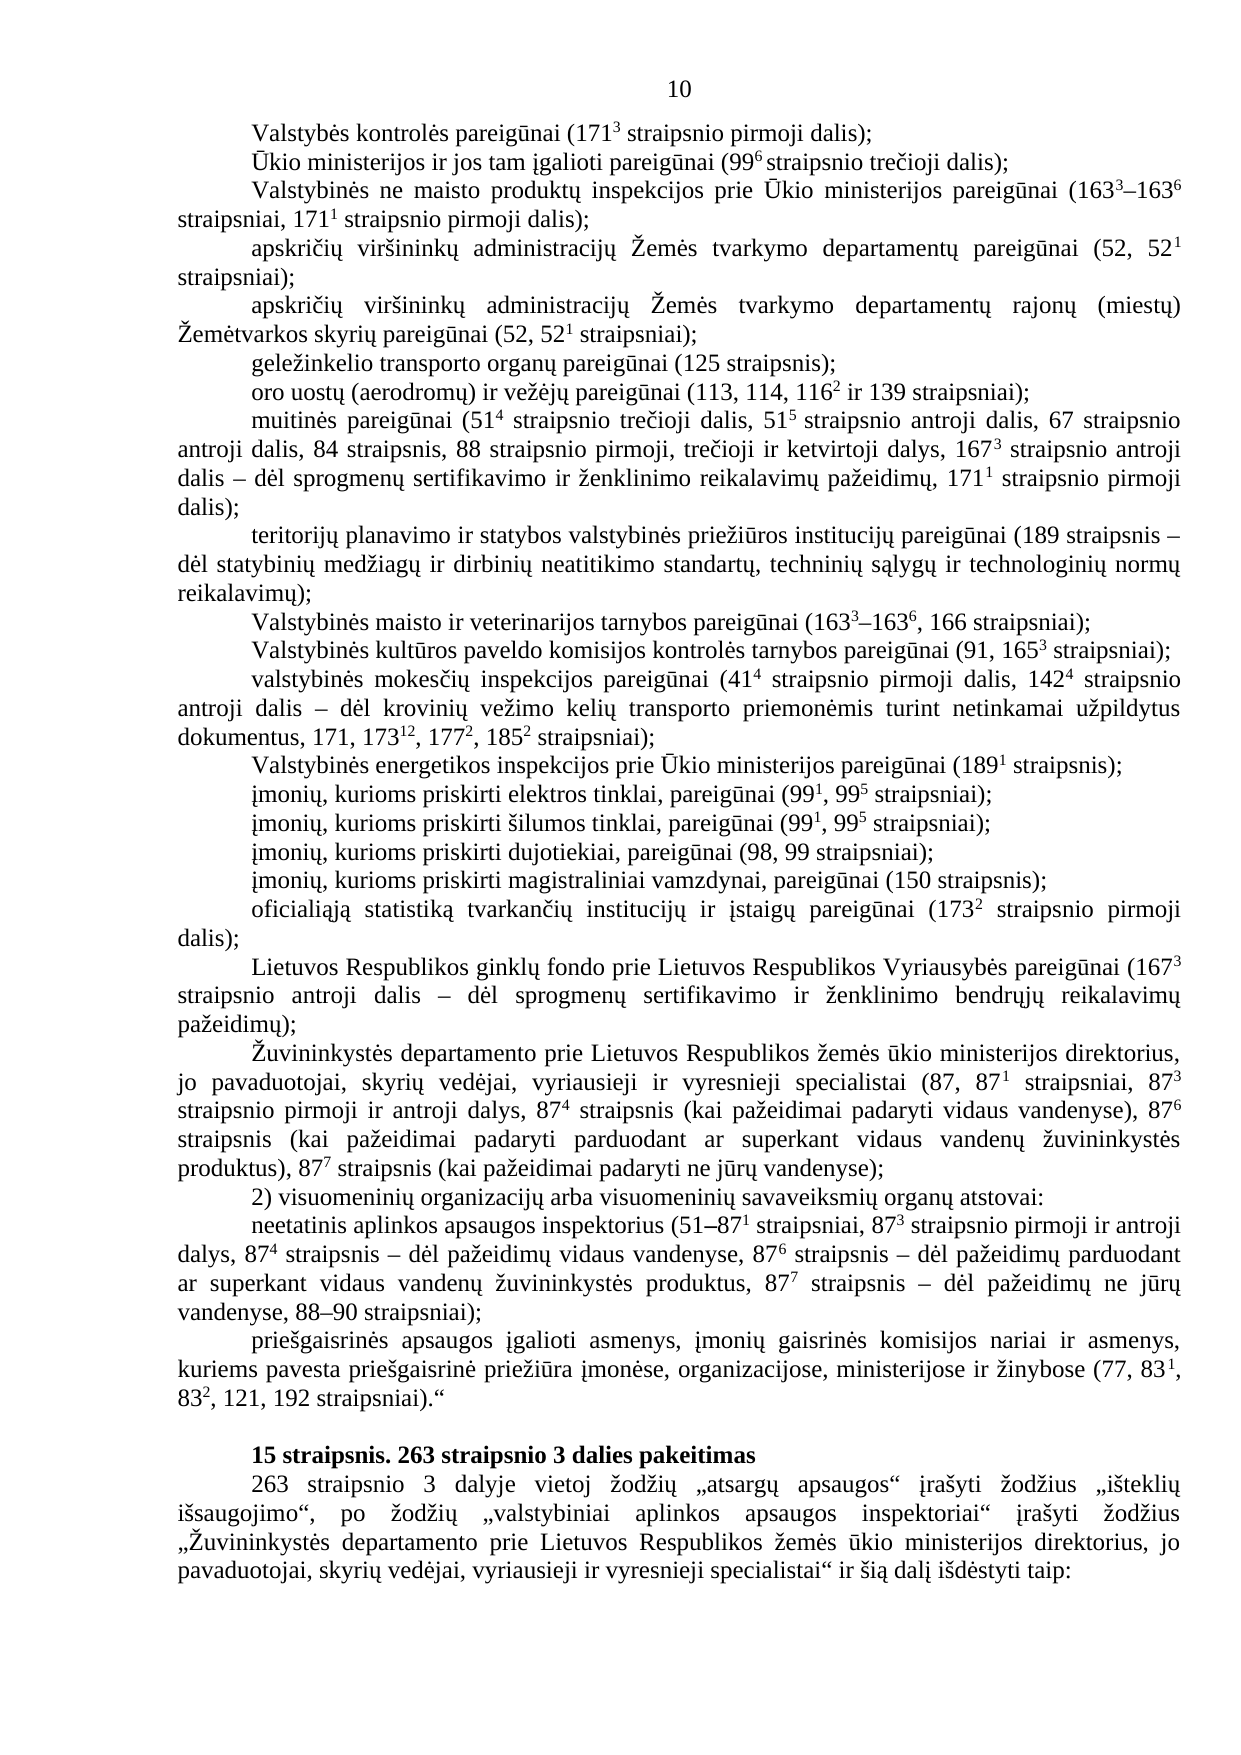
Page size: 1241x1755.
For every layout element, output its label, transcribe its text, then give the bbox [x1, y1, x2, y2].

text Valstybinės energetikos inspekcijos prie Ūkio ministerijos pareigūnai (1891 straipsnis); [177, 751, 1181, 779]
text įmonių, kurioms priskirti dujotiekiai, pareigūnai (98, 99 straipsniai); [177, 837, 1181, 866]
text geležinkelio transporto organų pareigūnai (125 straipsnis); [177, 348, 1181, 377]
text Valstybės kontrolės pareigūnai (1713 straipsnio pirmoji dalis); [177, 118, 1181, 147]
text įmonių, kurioms priskirti magistraliniai vamzdynai, pareigūnai (150 straipsnis); [177, 866, 1181, 894]
text apskričių viršininkų administracijų Žemės tvarkymo departamentų rajonų (miestų) Žemėtvarkos skyrių pareigūnai (52, 521 straipsniai); [177, 291, 1181, 348]
text Lietuvos Respublikos ginklų fondo prie Lietuvos Respublikos Vyriausybės pareigūnai (1673 straipsnio antroji dalis – dėl sprogmenų sertifikavimo ir ženklinimo bendrųjų reikalavimų pažeidimų); [177, 952, 1181, 1038]
text 263 straipsnio 3 dalyje vietoj žodžių „atsargų apsaugos“ įrašyti žodžius „išteklių išsaugojimo“, po žodžių „valstybiniai aplinkos apsaugos inspektoriai“ įrašyti žodžius „Žuvininkystės departamento prie Lietuvos Respublikos žemės ūkio ministerijos direktorius, jo pavaduotojai, skyrių vedėjai, vyriausieji ir vyresnieji specialistai“ ir šią dalį išdėstyti taip: [177, 1469, 1181, 1584]
text oro uostų (aerodromų) ir vežėjų pareigūnai (113, 114, 1162 ir 139 straipsniai); [177, 377, 1181, 406]
text apskričių viršininkų administracijų Žemės tvarkymo departamentų pareigūnai (52, 521 straipsniai); [177, 233, 1181, 291]
text Valstybinės kultūros paveldo komisijos kontrolės tarnybos pareigūnai (91, 1653 straipsniai); [177, 636, 1181, 664]
text priešgaisrinės apsaugos įgalioti asmenys, įmonių gaisrinės komisijos nariai ir asmenys, kuriems pavesta priešgaisrinė priežiūra įmonėse, organizacijose, ministerijose ir žinybose (77, 831, 832, 121, 192 straipsniai).“ [177, 1326, 1181, 1412]
text muitinės pareigūnai (514 straipsnio trečioji dalis, 515 straipsnio antroji dalis, 67 straipsnio antroji dalis, 84 straipsnis, 88 straipsnio pirmoji, trečioji ir ketvirtoji dalys, 1673 straipsnio antroji dalis – dėl sprogmenų sertifikavimo ir ženklinimo reikalavimų pažeidimų, 1711 straipsnio pirmoji dalis); [177, 406, 1181, 521]
text 15 straipsnis. 263 straipsnio 3 dalies pakeitimas [177, 1441, 1181, 1469]
text Valstybinės ne maisto produktų inspekcijos prie Ūkio ministerijos pareigūnai (1633–1636 straipsniai, 1711 straipsnio pirmoji dalis); [177, 176, 1181, 233]
text valstybinės mokesčių inspekcijos pareigūnai (414 straipsnio pirmoji dalis, 1424 straipsnio antroji dalis – dėl krovinių vežimo kelių transporto priemonėmis turint netinkamai užpildytus dokumentus, 171, 17312, 1772, 1852 straipsniai); [177, 664, 1181, 751]
text 2) visuomeninių organizacijų arba visuomeninių savaveiksmių organų atstovai: [177, 1182, 1181, 1211]
text įmonių, kurioms priskirti šilumos tinklai, pareigūnai (991, 995 straipsniai); [177, 808, 1181, 837]
text Ūkio ministerijos ir jos tam įgalioti pareigūnai (996 straipsnio trečioji dalis); [177, 147, 1181, 176]
text neetatinis aplinkos apsaugos inspektorius (51–871 straipsniai, 873 straipsnio pirmoji ir antroji dalys, 874 straipsnis – dėl pažeidimų vidaus vandenyse, 876 straipsnis – dėl pažeidimų parduodant ar superkant vidaus vandenų žuvininkystės produktus, 877 straipsnis – dėl pažeidimų ne jūrų vandenyse, 88–90 straipsniai); [177, 1211, 1181, 1326]
text Žuvininkystės departamento prie Lietuvos Respublikos žemės ūkio ministerijos direktorius, jo pavaduotojai, skyrių vedėjai, vyriausieji ir vyresnieji specialistai (87, 871 straipsniai, 873 straipsnio pirmoji ir antroji dalys, 874 straipsnis (kai pažeidimai padaryti vidaus vandenyse), 876 straipsnis (kai pažeidimai padaryti parduodant ar superkant vidaus vandenų žuvininkystės produktus), 877 straipsnis (kai pažeidimai padaryti ne jūrų vandenyse); [177, 1038, 1181, 1182]
text teritorijų planavimo ir statybos valstybinės priežiūros institucijų pareigūnai (189 straipsnis – dėl statybinių medžiagų ir dirbinių neatitikimo standartų, techninių sąlygų ir technologinių normų reikalavimų); [177, 521, 1181, 607]
text oficialiąją statistiką tvarkančių institucijų ir įstaigų pareigūnai (1732 straipsnio pirmoji dalis); [177, 894, 1181, 952]
text Valstybinės maisto ir veterinarijos tarnybos pareigūnai (1633–1636, 166 straipsniai); [177, 607, 1181, 636]
text įmonių, kurioms priskirti elektros tinklai, pareigūnai (991, 995 straipsniai); [177, 779, 1181, 808]
